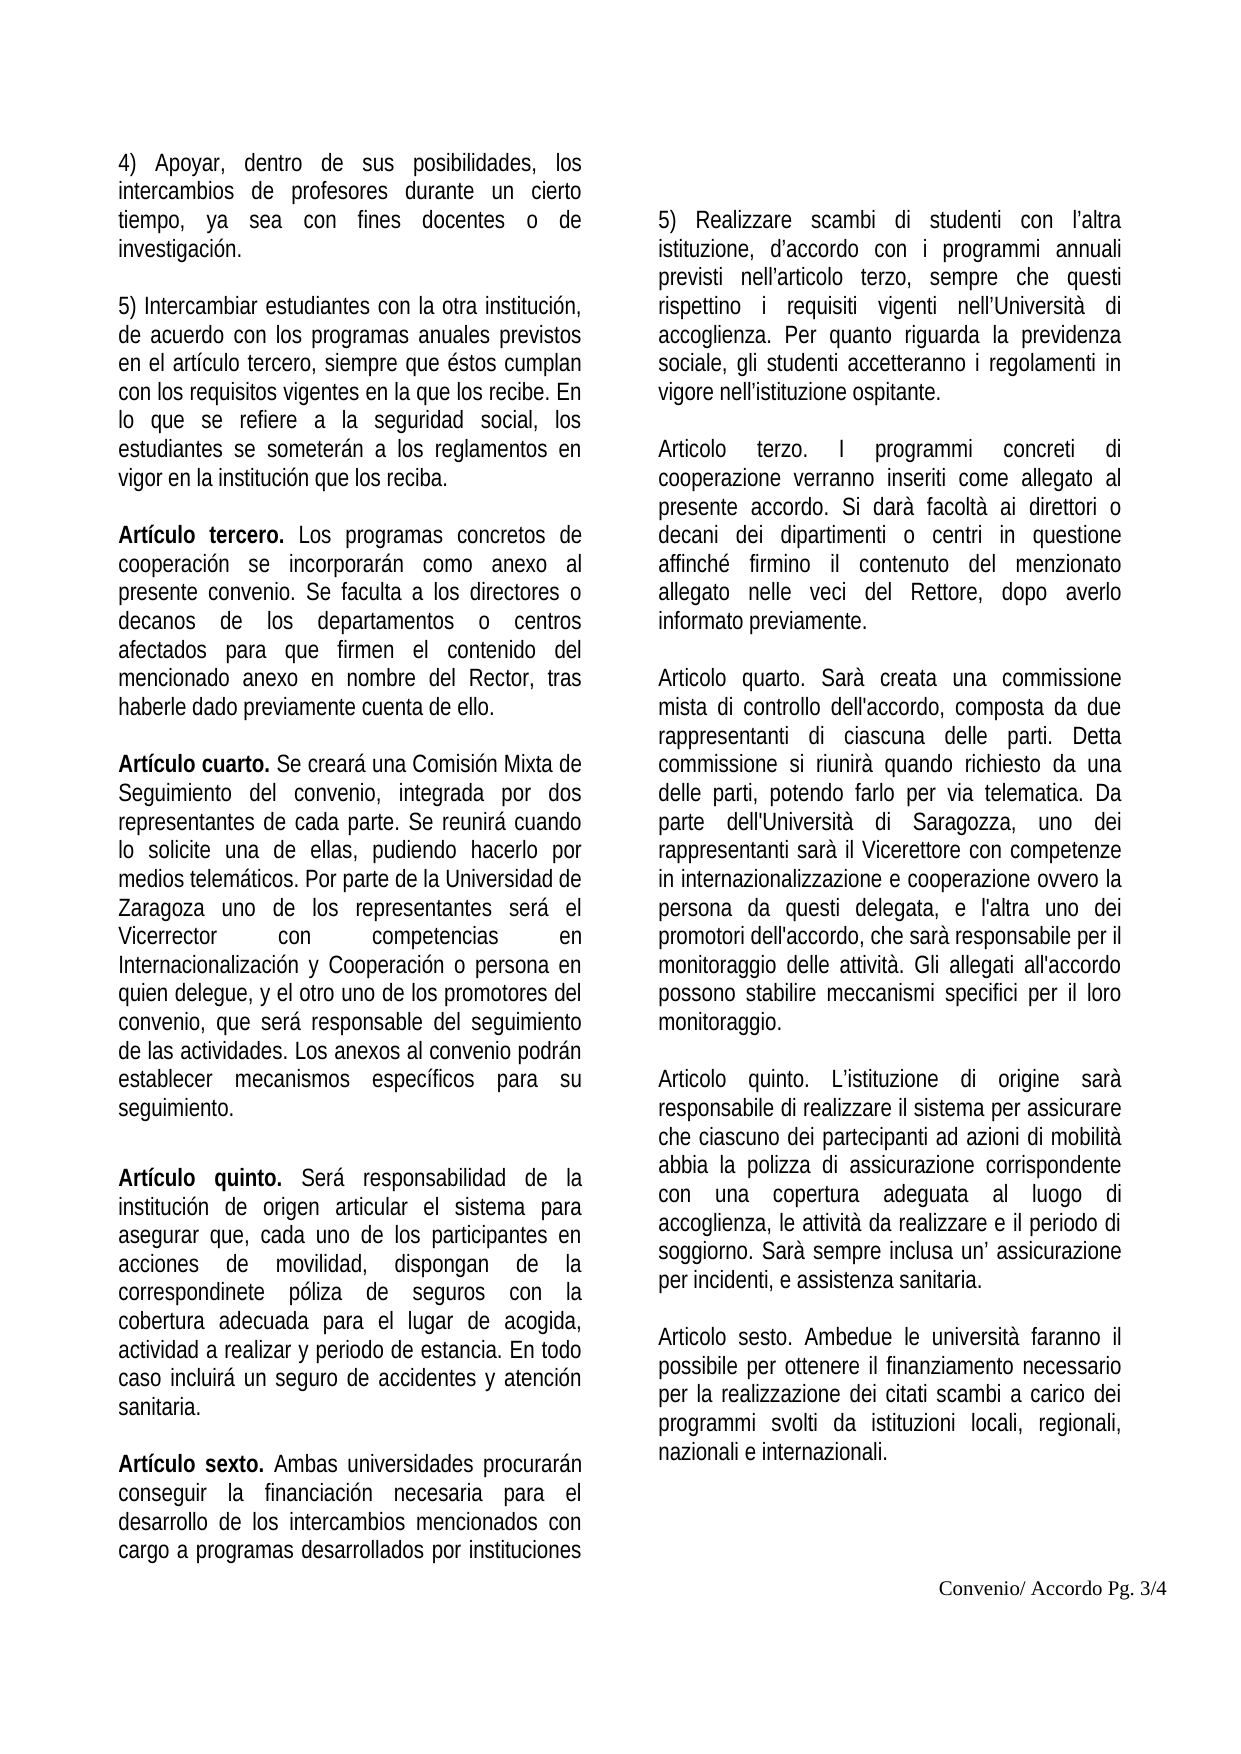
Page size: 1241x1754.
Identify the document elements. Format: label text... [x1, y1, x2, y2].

table_header 5) Realizzare scambi di studenti con l’altra istituzione, d’accordo con i programmi annuali previsti nell’articolo terzo, sempre che questi rispettino i requisiti vigenti nell’Università di accoglienza. Per quanto riguarda la previdenza sociale, gli studenti accetteranno i regolamenti in vigore nell’istituzione ospitante. Articolo terzo. I programmi concreti di cooperazione verranno inseriti come allegato al presente accordo. Si darà facoltà ai direttori o decani dei dipartimenti o centri in questione affinché firmino il contenuto del menzionato allegato nelle veci del Rettore, dopo averlo informato previamente. Articolo quarto. Sarà creata una commissione mista di controllo dell'accordo, composta da due rappresentanti di ciascuna delle parti. Detta commissione si riunirà quando richiesto da una delle parti, potendo farlo per via telematica. Da parte dell'Università di Saragozza, uno dei rappresentanti sarà il Vicerettore con competenze in internazionalizzazione e cooperazione ovvero la persona da questi delegata, e l'altra uno dei promotori dell'accordo, che sarà responsabile per il monitoraggio delle attività. Gli allegati all'accordo possono stabilire meccanismi specifici per il loro monitoraggio. Articolo quinto. L’istituzione di origine sarà responsabile di realizzare il sistema per assicurare che ciascuno dei partecipanti ad azioni di mobilità abbia la polizza di assicurazione corrispondente con una copertura adeguata al luogo di accoglienza, le attività da realizzare e il periodo di soggiorno. Sarà sempre inclusa un’ assicurazione per incidenti, e assistenza sanitaria. Articolo sesto. Ambedue le università faranno il possibile per ottenere il finanziamento necessario per la realizzazione dei citati scambi a carico dei programmi svolti da istituzioni locali, regionali, nazionali e internazionali. [651, 148, 1130, 1564]
table_header 4) Apoyar, dentro de sus posibilidades, los intercambios de profesores durante un cierto tiempo, ya sea con fines docentes o de investigación. 5) Intercambiar estudiantes con la otra institución, de acuerdo con los programas anuales previstos en el artículo tercero, siempre que éstos cumplan con los requisitos vigentes en la que los recibe. En lo que se refiere a la seguridad social, los estudiantes se someterán a los reglamentos en vigor en la institución que los reciba. Artículo tercero. Los programas concretos de cooperación se incorporarán como anexo al presente convenio. Se faculta a los directores o decanos de los departamentos o centros afectados para que firmen el contenido del mencionado anexo en nombre del Rector, tras haberle dado previamente cuenta de ello. Artículo cuarto. Se creará una Comisión Mixta de Seguimiento del convenio, integrada por dos representantes de cada parte. Se reunirá cuando lo solicite una de ellas, pudiendo hacerlo por medios telemáticos. Por parte de la Universidad de Zaragoza uno de los representantes será el Vicerrector con competencias en Internacionalización y Cooperación o persona en quien delegue, y el otro uno de los promotores del convenio, que será responsable del seguimiento de las actividades. Los anexos al convenio podrán establecer mecanismos específicos para su seguimiento. Artículo quinto. Será responsabilidad de la institución de origen articular el sistema para asegurar que, cada uno de los participantes en acciones de movilidad, dispongan de la correspondinete póliza de seguros con la cobertura adecuada para el lugar de acogida, actividad a realizar y periodo de estancia. En todo caso incluirá un seguro de accidentes y atención sanitaria. Artículo sexto. Ambas universidades procurarán conseguir la financiación necesaria para el desarrollo de los intercambios mencionados con cargo a programas desarrollados por instituciones [111, 148, 590, 1564]
table_header [590, 148, 651, 1564]
